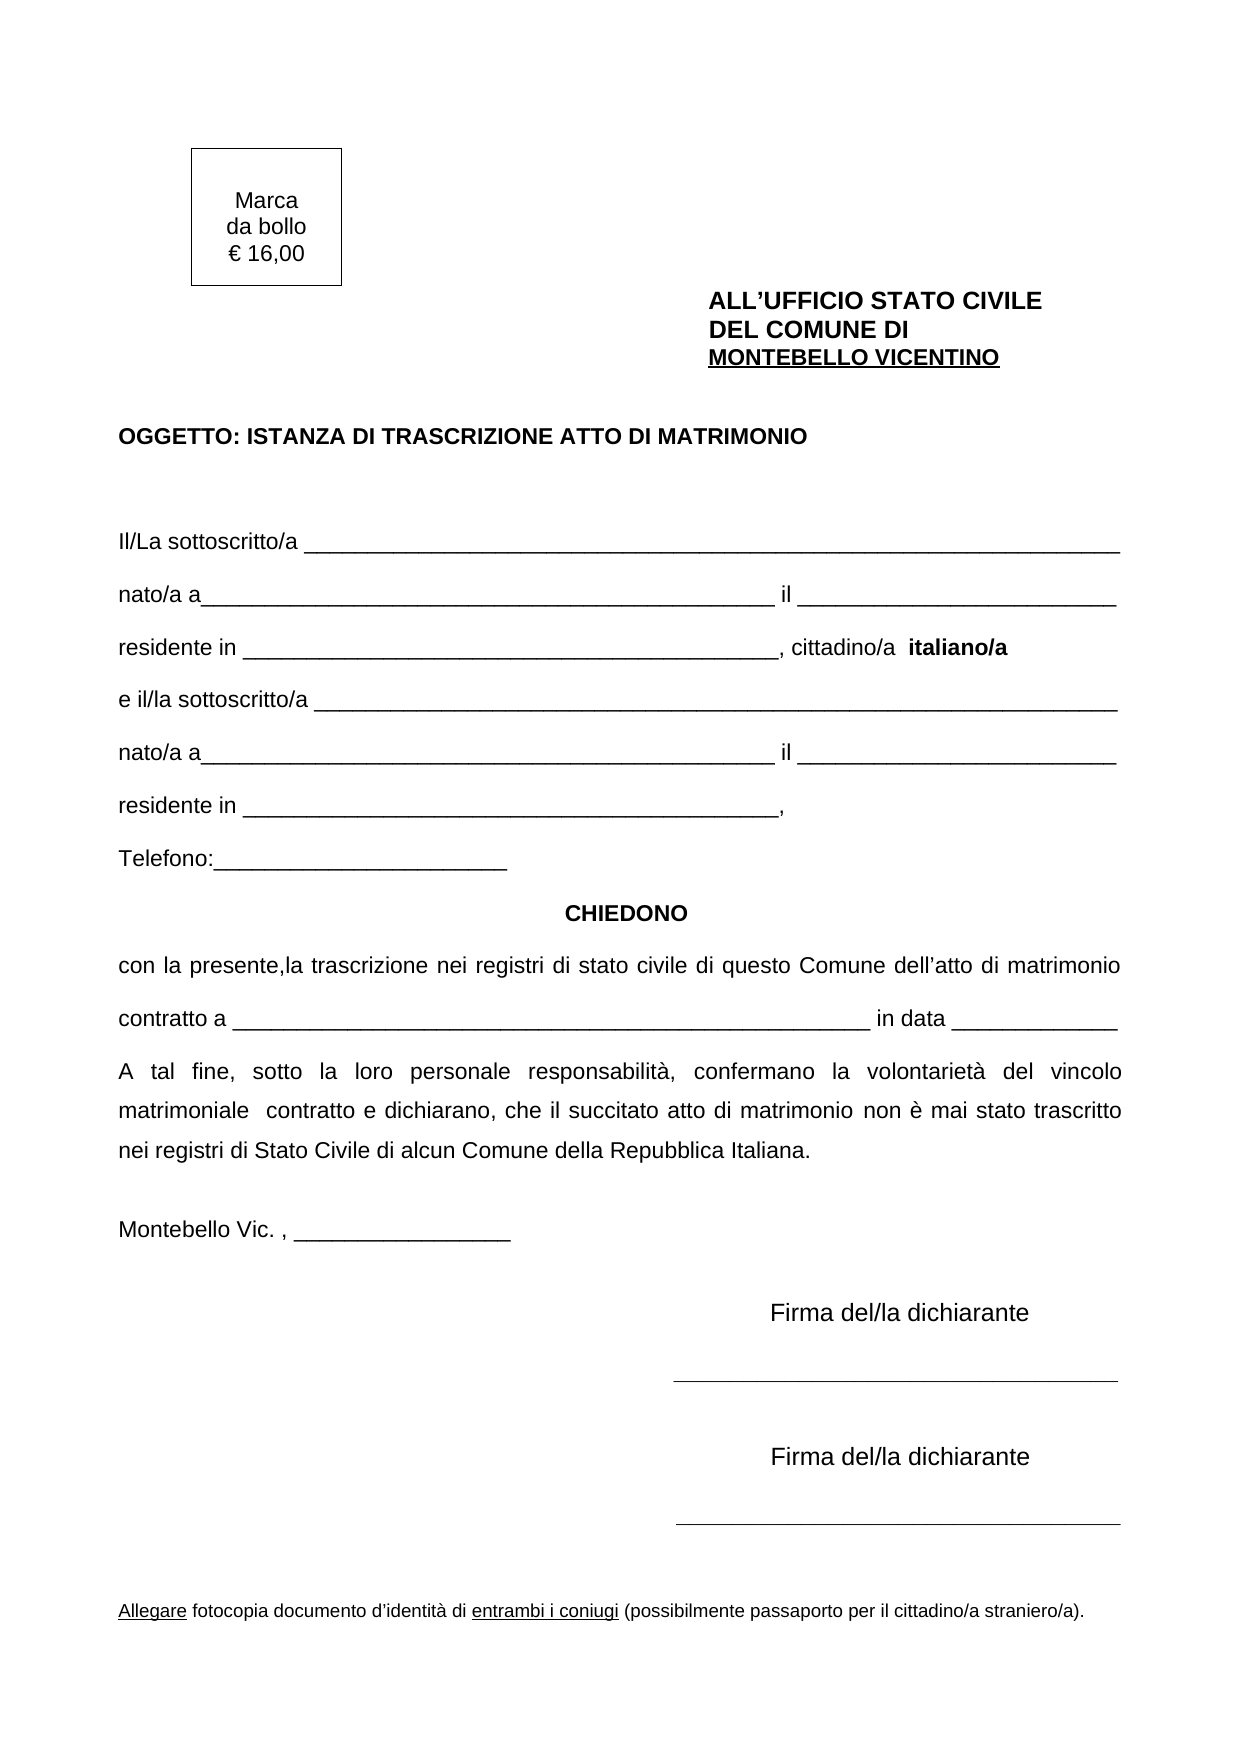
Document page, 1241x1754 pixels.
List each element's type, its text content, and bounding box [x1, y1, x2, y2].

text residente in __________________________________________, [118, 792, 1122, 818]
text Firma del/la dichiarante [118, 1442, 1122, 1471]
text OGGETTO: ISTANZA DI TRASCRIZIONE ATTO DI MATRIMONIO [118, 423, 1122, 449]
text Firma del/la dichiarante [118, 1298, 1122, 1327]
text MONTEBELLO VICENTINO [118, 344, 1122, 370]
subtitle DEL COMUNE DI [118, 315, 1093, 344]
text con la presente,la trascrizione nei registri di stato civile di questo Comune dell’atto di matrimonio contratto a __________________________________________________ in data _____________ [118, 952, 1122, 1031]
text ________________________________ [118, 1356, 1122, 1384]
text e il/la sottoscritto/a _______________________________________________________________ [118, 686, 1122, 713]
text ________________________________ [118, 1499, 1122, 1528]
subtitle ALL’UFFICIO STATO CIVILE [118, 286, 1122, 315]
text nato/a a_____________________________________________ il _________________________ [118, 739, 1122, 765]
text residente in __________________________________________, cittadino/a italiano/a [118, 634, 1122, 660]
subtitle Montebello Vic. , _________________ [118, 1216, 1122, 1242]
text Il/La sottoscritto/a ________________________________________________________________ [118, 528, 1122, 554]
text Allegare fotocopia documento d’identità di entrambi i coniugi (possibilmente passaporto per il cittadino/a straniero/a). [118, 1600, 1122, 1622]
subtitle CHIEDONO [131, 899, 1122, 926]
table_header Marca da bollo € 16,00 [192, 149, 341, 285]
text nato/a a_____________________________________________ il _________________________ [118, 581, 1122, 607]
text A tal fine, sotto la loro personale responsabilità, confermano la volontarietà del vincolo matrimoniale contratto e dichiarano, che il succitato atto di matrimonio non è mai stato trascritto nei registri di Stato Civile di alcun Comune della Repubblica Italiana. [118, 1058, 1122, 1163]
text Telefono:_______________________ [118, 844, 1122, 871]
